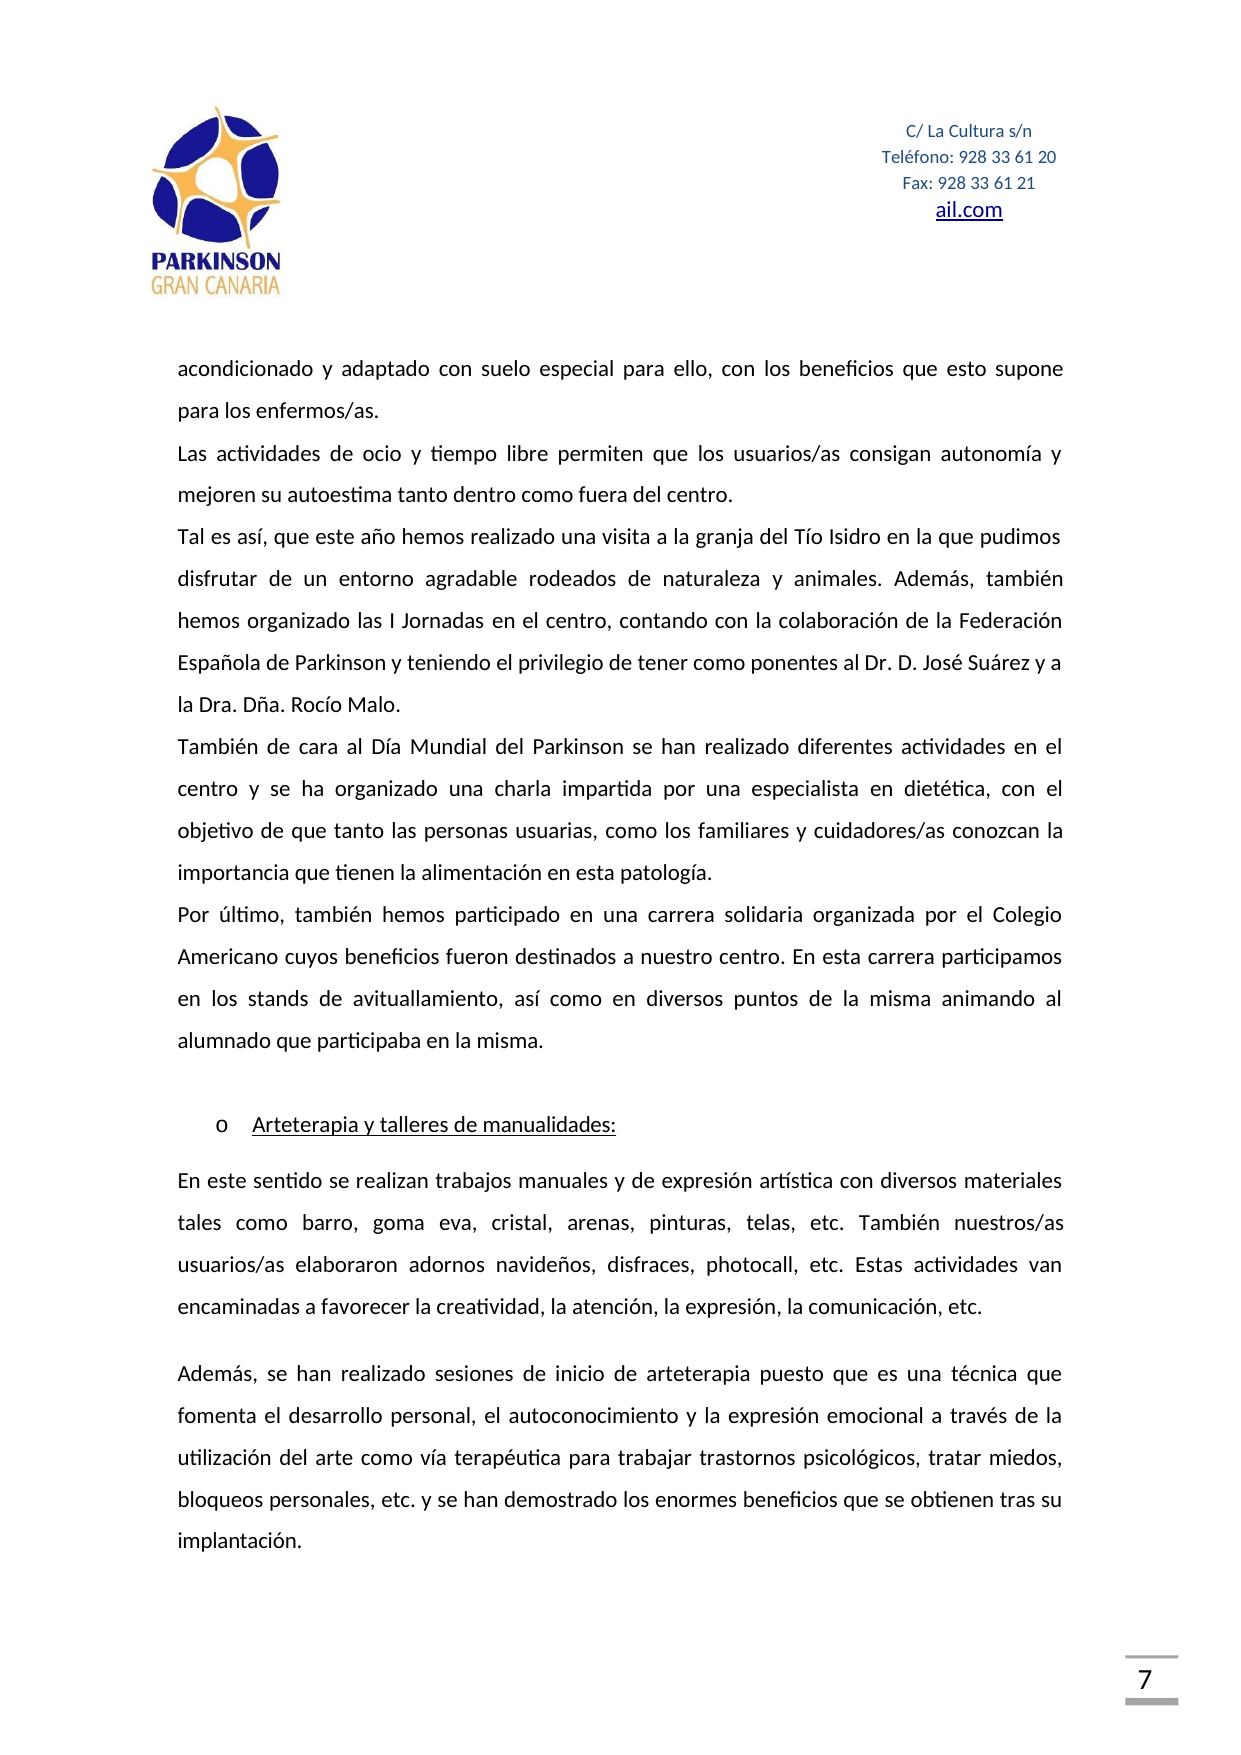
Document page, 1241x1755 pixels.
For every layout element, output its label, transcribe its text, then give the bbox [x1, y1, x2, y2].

text acondicionado y adaptado con suelo especial para ello, con los beneficios que esto supone para los enfermos/as. [177, 354, 1064, 424]
text Además, se han realizado sesiones de inicio de arteterapia puesto que es una técnica que fomenta el desarrollo personal, el autoconocimiento y la expresión emocional a través de la utilización del arte como vía terapéutica para trabajar trastornos psicológicos, tratar miedos, bloqueos personales, etc. y se han demostrado los enormes beneficios que se obtienen tras su implantación. [177, 1359, 1064, 1555]
text También de cara al Día Mundial del Parkinson se han realizado diferentes actividades en el centro y se ha organizado una charla impartida por una especialista en dietética, con el objetivo de que tanto las personas usuarias, como los familiares y cuidadores/as conozcan la importancia que tienen la alimentación en esta patología. [177, 732, 1064, 886]
text Las actividades de ocio y tiempo libre permiten que los usuarios/as consigan autonomía y mejoren su autoestima tanto dentro como fuera del centro. [177, 439, 1063, 508]
text En este sentido se realizan trabajos manuales y de expresión artística con diversos materiales tales como barro, goma eva, cristal, arenas, pinturas, telas, etc. También nuestros/as usuarios/as elaboraron adornos navideños, disfraces, photocall, etc. Estas actividades van encaminadas a favorecer la creatividad, la atención, la expresión, la comunicación, etc. [177, 1127, 1064, 1320]
list Arteterapia y talleres de manualidades: [215, 1110, 1066, 1138]
text Por último, también hemos participado en una carrera solidaria organizada por el Colegio Americano cuyos beneficios fueron destinados a nuestro centro. En esta carrera participamos en los stands de avituallamiento, así como en diversos puntos de la misma animando al alumnado que participaba en la misma. [177, 900, 1063, 1054]
text Tal es así, que este año hemos realizado una visita a la granja del Tío Isidro en la que pudimos disfrutar de un entorno agradable rodeados de naturaleza y animales. Además, también hemos organizado las I Jornadas en el centro, contando con la colaboración de la Federación Española de Parkinson y teniendo el privilegio de tener como ponentes al Dr. D. José Suárez y a la Dra. Dña. Rocío Malo. [177, 522, 1064, 718]
